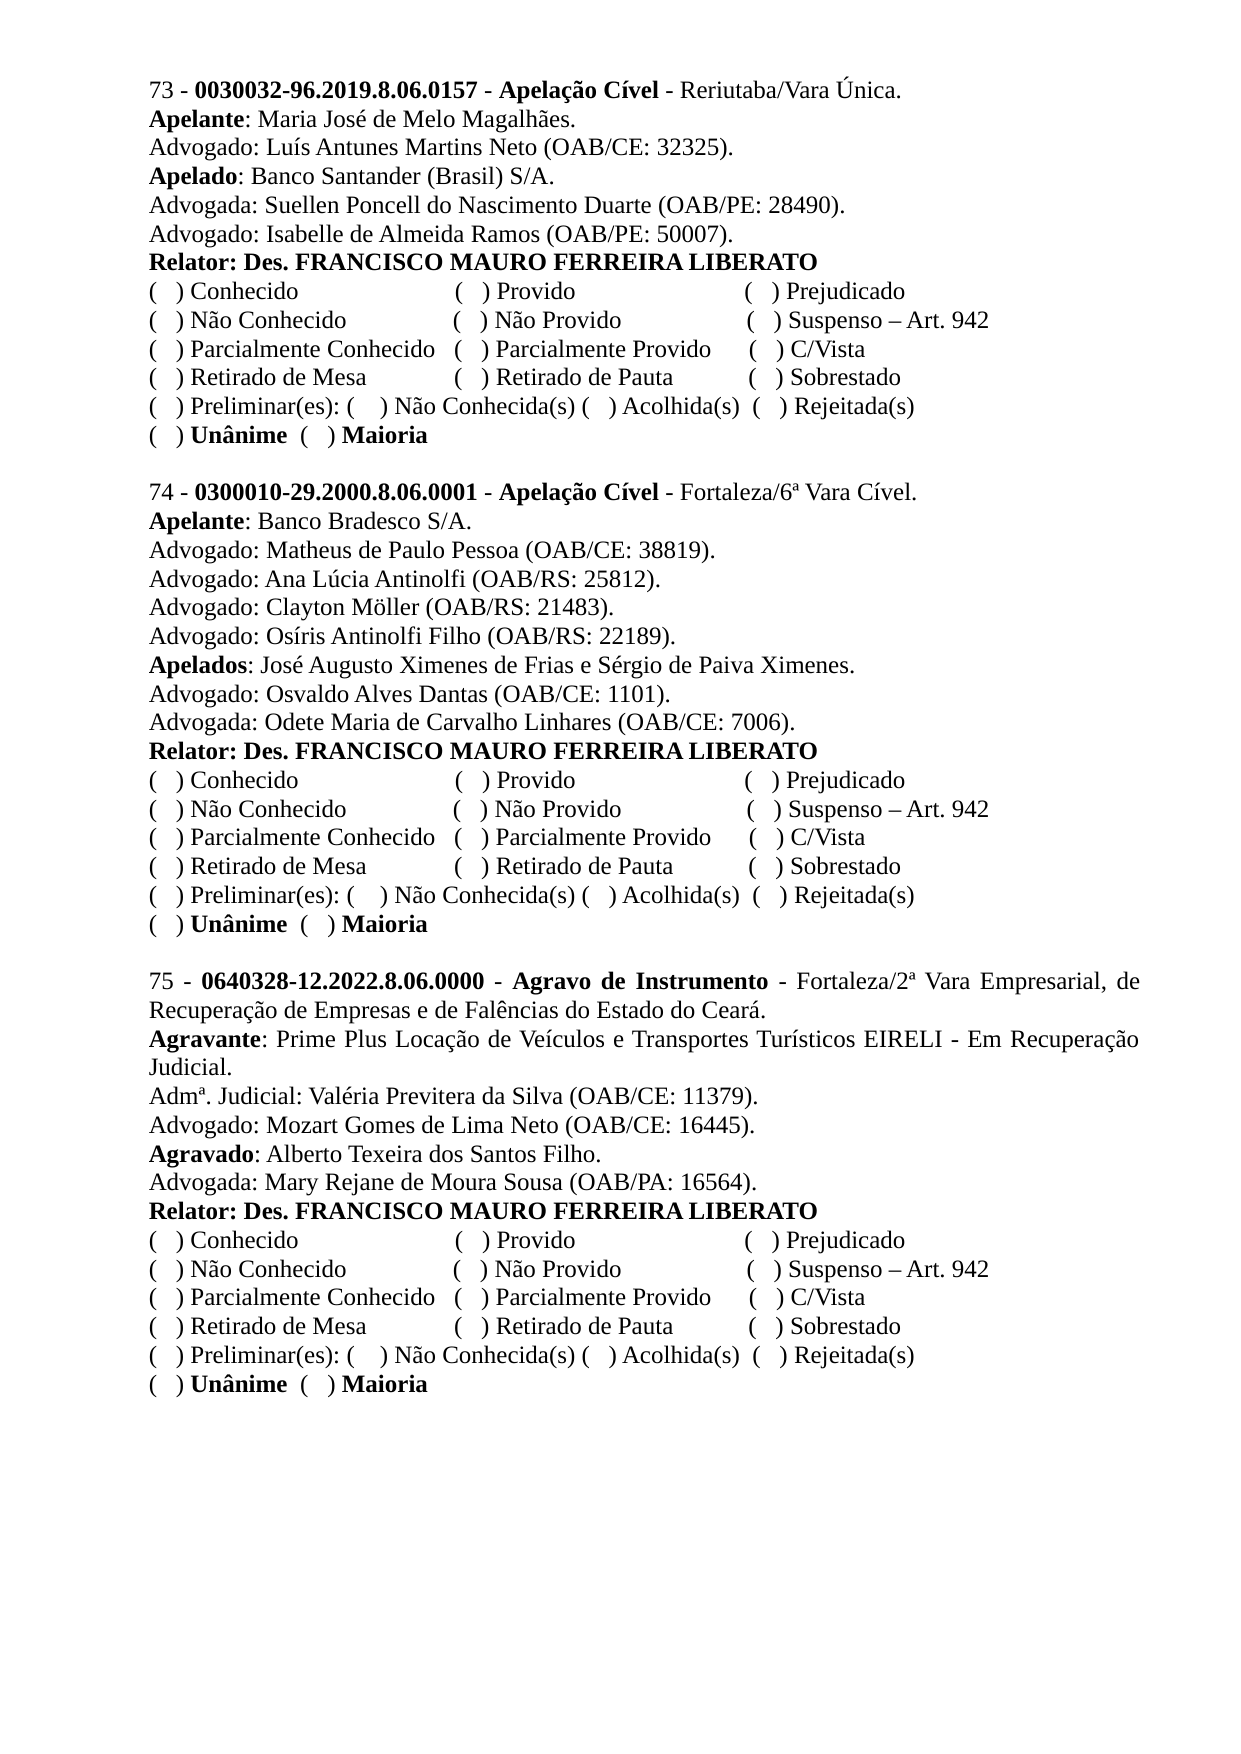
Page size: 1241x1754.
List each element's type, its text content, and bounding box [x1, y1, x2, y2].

text 73 - 0030032-96.2019.8.06.0157 - Apelação Cível - Reriutaba/Vara Única. [148, 75, 1141, 104]
text ( ) Não Conhecido ( ) Não Provido ( ) Suspenso – Art. 942 [148, 794, 1158, 822]
text Advogado: Clayton Möller (OAB/RS: 21483). [148, 592, 1141, 621]
text Apelados: José Augusto Ximenes de Frias e Sérgio de Paiva Ximenes. [148, 650, 1141, 679]
text ( ) Não Conhecido ( ) Não Provido ( ) Suspenso – Art. 942 [148, 305, 1158, 334]
text Advogado: Luís Antunes Martins Neto (OAB/CE: 32325). [148, 132, 1141, 161]
text ( ) Parcialmente Conhecido ( ) Parcialmente Provido ( ) C/Vista [148, 334, 1158, 362]
text ( ) Unânime ( ) Maioria [148, 420, 1158, 449]
text Relator: Des. FRANCISCO MAURO FERREIRA LIBERATO [148, 1196, 1141, 1225]
text Advogada: Odete Maria de Carvalho Linhares (OAB/CE: 7006). [148, 707, 1141, 736]
text ( ) Preliminar(es): ( ) Não Conhecida(s) ( ) Acolhida(s) ( ) Rejeitada(s) [148, 1340, 1158, 1369]
text Apelante: Banco Bradesco S/A. [148, 506, 1141, 535]
text Agravante: Prime Plus Locação de Veículos e Transportes Turísticos EIRELI - Em Recuperação Judicial. [148, 1024, 1141, 1081]
text ( ) Parcialmente Conhecido ( ) Parcialmente Provido ( ) C/Vista [148, 1282, 1158, 1311]
text ( ) Conhecido ( ) Provido ( ) Prejudicado [148, 1225, 1141, 1254]
text ( ) Preliminar(es): ( ) Não Conhecida(s) ( ) Acolhida(s) ( ) Rejeitada(s) [148, 880, 1158, 909]
text Apelante: Maria José de Melo Magalhães. [148, 104, 1141, 132]
text Agravado: Alberto Texeira dos Santos Filho. [148, 1139, 1141, 1167]
text ( ) Parcialmente Conhecido ( ) Parcialmente Provido ( ) C/Vista [148, 822, 1158, 851]
text Advogado: Matheus de Paulo Pessoa (OAB/CE: 38819). [148, 535, 1141, 564]
text Advogado: Osvaldo Alves Dantas (OAB/CE: 1101). [148, 679, 1141, 707]
text ( ) Retirado de Mesa ( ) Retirado de Pauta ( ) Sobrestado [148, 1311, 1158, 1340]
text Relator: Des. FRANCISCO MAURO FERREIRA LIBERATO [148, 736, 1141, 765]
text Advogada: Mary Rejane de Moura Sousa (OAB/PA: 16564). [148, 1167, 1141, 1196]
text ( ) Conhecido ( ) Provido ( ) Prejudicado [148, 765, 1141, 794]
text ( ) Preliminar(es): ( ) Não Conhecida(s) ( ) Acolhida(s) ( ) Rejeitada(s) [148, 391, 1158, 420]
text ( ) Conhecido ( ) Provido ( ) Prejudicado [148, 276, 1141, 305]
text Advogado: Ana Lúcia Antinolfi (OAB/RS: 25812). [148, 564, 1141, 592]
text Advogado: Mozart Gomes de Lima Neto (OAB/CE: 16445). [148, 1110, 1141, 1139]
text 75 - 0640328-12.2022.8.06.0000 - Agravo de Instrumento - Fortaleza/2ª Vara Empresarial, de Recuperação de Empresas e de Falências do Estado do Ceará. [148, 966, 1141, 1024]
text ( ) Unânime ( ) Maioria [148, 1369, 1158, 1397]
text Advogada: Suellen Poncell do Nascimento Duarte (OAB/PE: 28490). [148, 190, 1141, 219]
text ( ) Não Conhecido ( ) Não Provido ( ) Suspenso – Art. 942 [148, 1254, 1158, 1282]
text ( ) Unânime ( ) Maioria [148, 909, 1158, 937]
text ( ) Retirado de Mesa ( ) Retirado de Pauta ( ) Sobrestado [148, 851, 1158, 880]
text ( ) Retirado de Mesa ( ) Retirado de Pauta ( ) Sobrestado [148, 362, 1158, 391]
text Advogado: Isabelle de Almeida Ramos (OAB/PE: 50007). [148, 219, 1141, 247]
text Apelado: Banco Santander (Brasil) S/A. [148, 161, 1141, 190]
text Advogado: Osíris Antinolfi Filho (OAB/RS: 22189). [148, 621, 1141, 650]
text 74 - 0300010-29.2000.8.06.0001 - Apelação Cível - Fortaleza/6ª Vara Cível. [148, 477, 1141, 506]
text Admª. Judicial: Valéria Previtera da Silva (OAB/CE: 11379). [148, 1081, 1141, 1110]
text Relator: Des. FRANCISCO MAURO FERREIRA LIBERATO [148, 247, 1141, 276]
